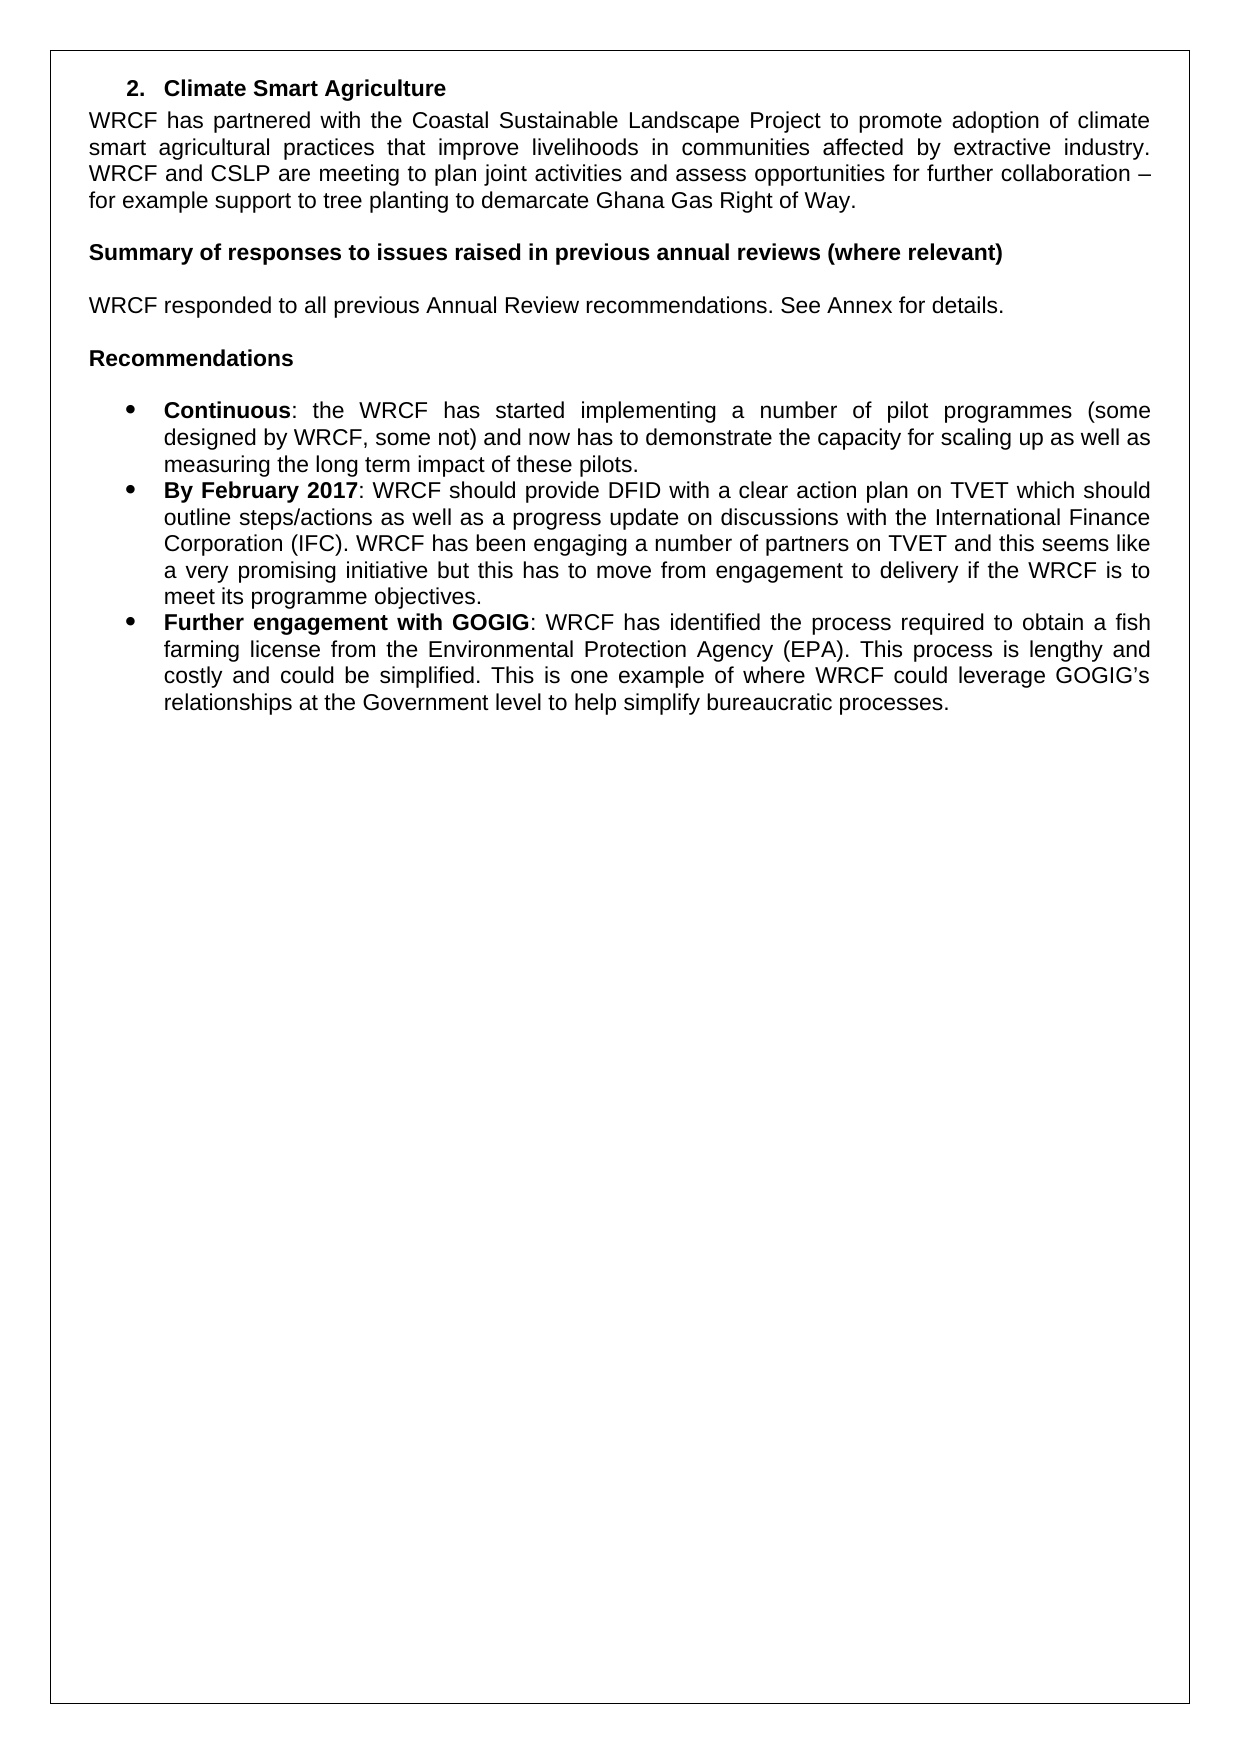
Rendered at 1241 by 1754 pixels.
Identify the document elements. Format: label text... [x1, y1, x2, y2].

text Summary of responses to issues raised in previous annual reviews (where relevant) [89, 239, 1152, 266]
subtitle Climate Smart Agriculture [126, 75, 1152, 101]
text WRCF has partnered with the Coastal Sustainable Landscape Project to promote adoption of climate smart agricultural practices that improve livelihoods in communities affected by extractive industry. WRCF and CSLP are meeting to plan joint activities and assess opportunities for further collaboration – for example support to tree planting to demarcate Ghana Gas Right of Way. [89, 107, 1152, 213]
list By February 2017: WRCF should provide DFID with a clear action plan on TVET which should outline steps/actions as well as a progress update on discussions with the International Finance Corporation (IFC). WRCF has been engaging a number of partners on TVET and this seems like a very promising initiative but this has to move from engagement to delivery if the WRCF is to meet its programme objectives. [126, 477, 1152, 609]
text Recommendations [89, 345, 1152, 371]
list Continuous: the WRCF has started implementing a number of pilot programmes (some designed by WRCF, some not) and now has to demonstrate the capacity for scaling up as well as measuring the long term impact of these pilots. [126, 397, 1152, 477]
list Further engagement with GOGIG: WRCF has identified the process required to obtain a fish farming license from the Environmental Protection Agency (EPA). This process is lengthy and costly and could be simplified. This is one example of where WRCF could leverage GOGIG’s relationships at the Government level to help simplify bureaucratic processes. [126, 609, 1152, 715]
text WRCF responded to all previous Annual Review recommendations. See Annex for details. [89, 292, 1152, 318]
